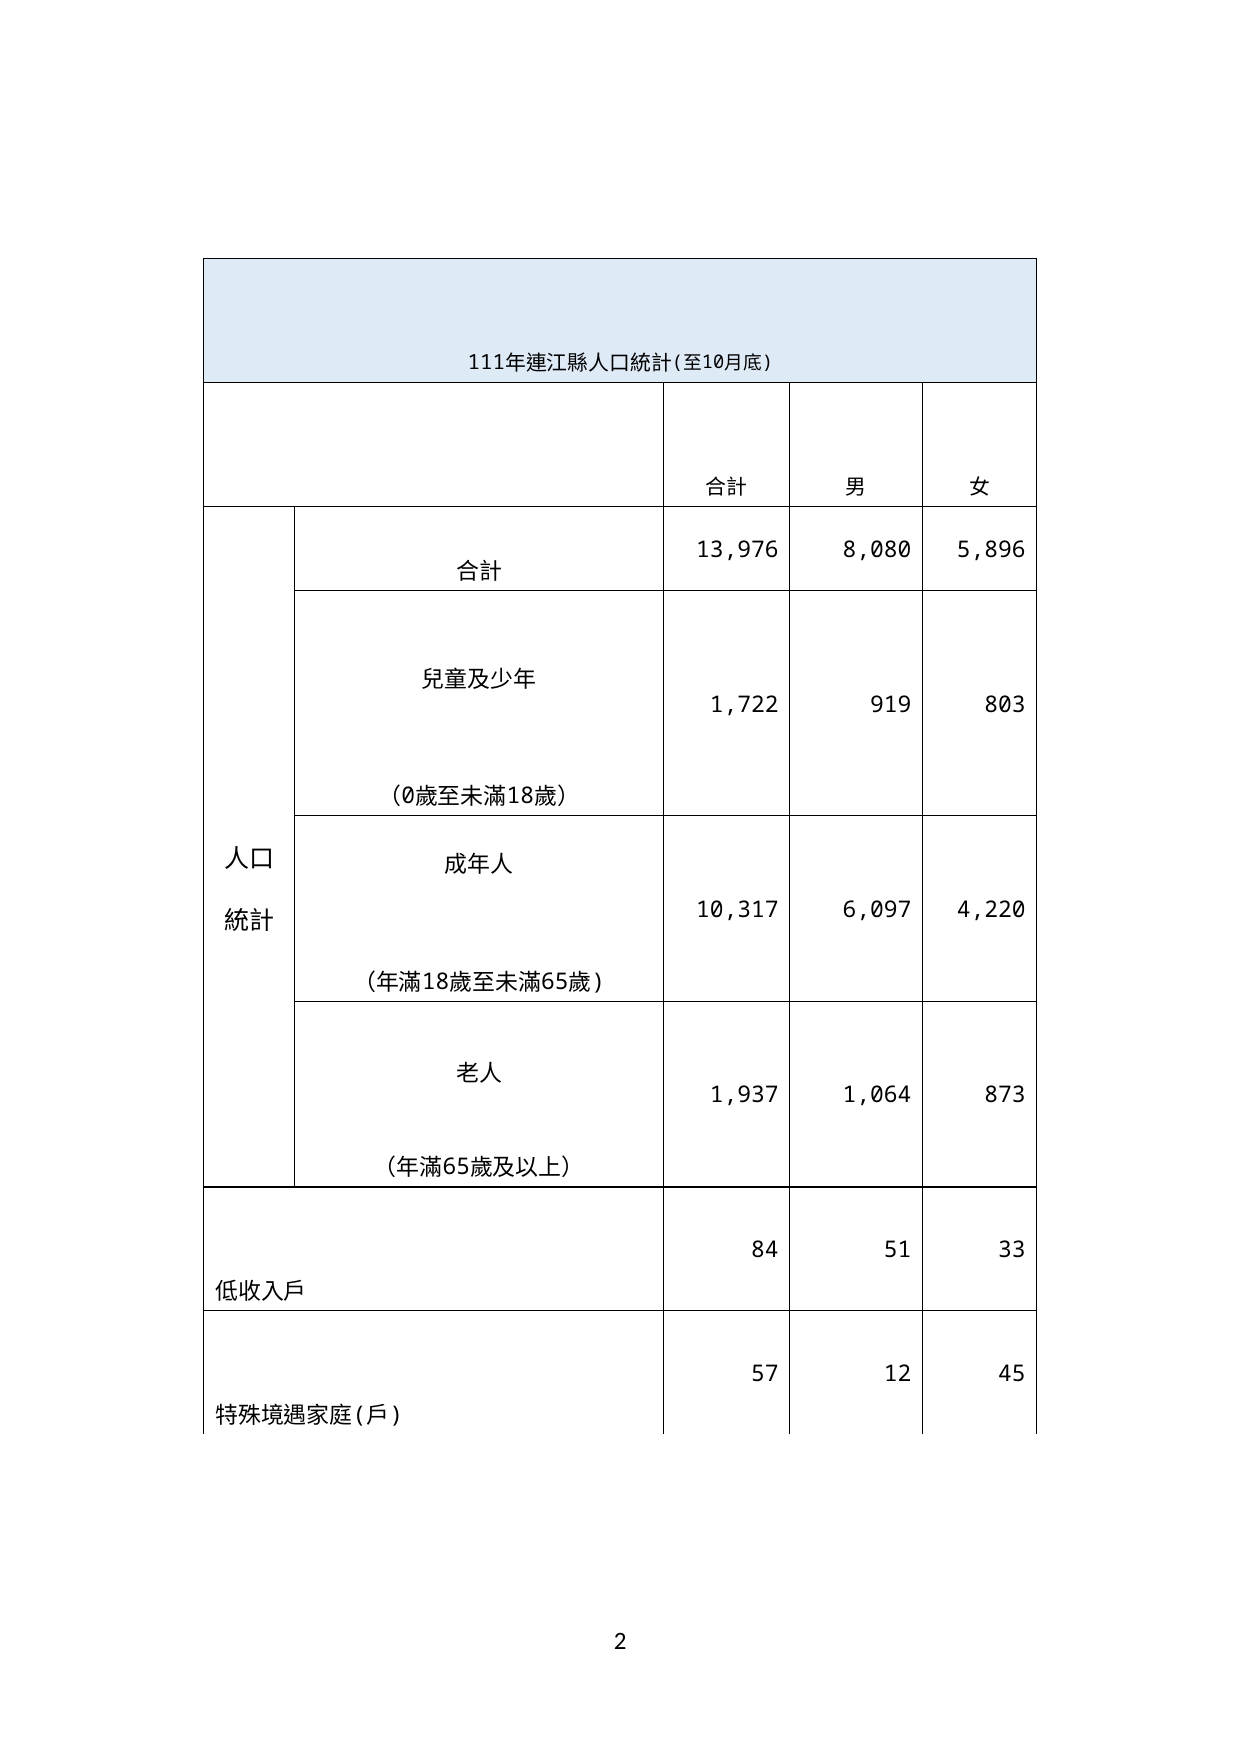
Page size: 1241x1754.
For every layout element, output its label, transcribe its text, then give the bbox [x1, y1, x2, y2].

table_header 111年連江縣人口統計(至10月底) [204, 259, 1036, 382]
table_cell 1,937 [664, 1002, 789, 1186]
table_cell 45 [923, 1311, 1036, 1434]
table_cell 1,064 [790, 1002, 922, 1186]
table_cell 女 [923, 383, 1036, 506]
table_cell 合計 [295, 507, 663, 590]
table_cell 人口統計 [204, 507, 294, 1186]
table_cell 33 [923, 1188, 1036, 1310]
table_cell 13,976 [664, 507, 789, 590]
table_cell 1,722 [664, 591, 789, 815]
table_cell 4,220 [923, 816, 1036, 1001]
table_cell 803 [923, 591, 1036, 815]
table_cell 低收入戶 [204, 1188, 663, 1310]
table_cell 10,317 [664, 816, 789, 1001]
table_cell 成年人 （年滿18歲至未滿65歲) [295, 816, 663, 1001]
table_cell 合計 [664, 383, 789, 506]
table_cell 男 [790, 383, 922, 506]
table_cell 84 [664, 1188, 789, 1310]
table_cell 5,896 [923, 507, 1036, 590]
table_cell 12 [790, 1311, 922, 1434]
table_cell 特殊境遇家庭(戶) [204, 1311, 663, 1434]
table_cell 兒童及少年 （0歲至未滿18歲） [295, 591, 663, 815]
table_cell 老人 （年滿65歲及以上） [295, 1002, 663, 1186]
table_cell [204, 383, 663, 506]
table_cell 51 [790, 1188, 922, 1310]
table_cell 57 [664, 1311, 789, 1434]
table_cell 6,097 [790, 816, 922, 1001]
table_cell 919 [790, 591, 922, 815]
table_cell 8,080 [790, 507, 922, 590]
table_cell 873 [923, 1002, 1036, 1186]
